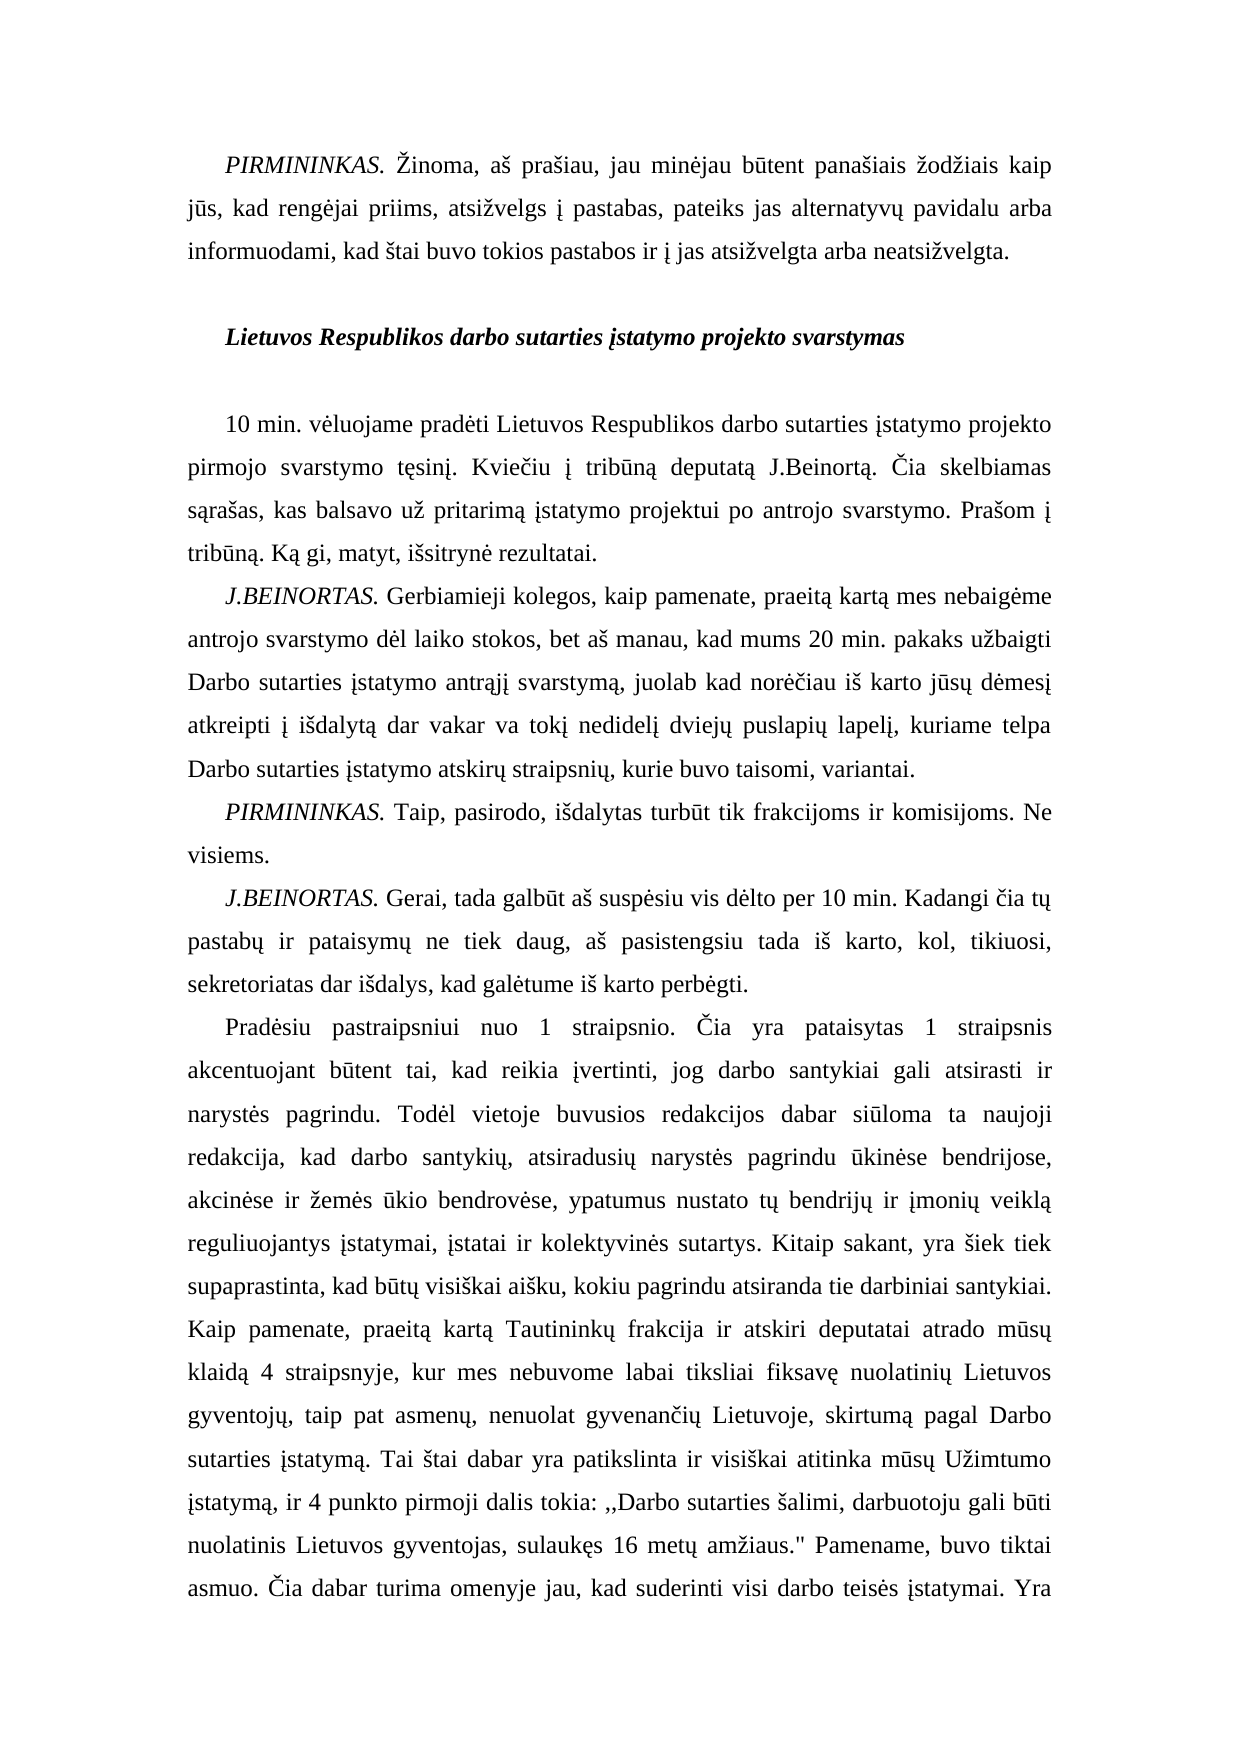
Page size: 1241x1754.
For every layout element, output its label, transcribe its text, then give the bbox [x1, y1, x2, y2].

text Lietuvos Respublikos darbo sutarties įstatymo projekto svarstymas [187, 322, 1053, 351]
text Pradėsiu pastraipsniui nuo 1 straipsnio. Čia yra pataisytas 1 straipsnis akcentuojant būtent tai, kad reikia įvertinti, jog darbo santykiai gali atsirasti ir narystės pagrindu. Todėl vietoje buvusios redakcijos dabar siūloma ta naujoji redakcija, kad darbo santykių, atsiradusių narystės pagrindu ūkinėse bendrijose, akcinėse ir žemės ūkio bendrovėse, ypatumus nustato tų bendrijų ir įmonių veiklą reguliuojantys įstatymai, įstatai ir kolektyvinės sutartys. Kitaip sakant, yra šiek tiek supaprastinta, kad būtų visiškai aišku, kokiu pagrindu atsiranda tie darbiniai santykiai. Kaip pamenate, praeitą kartą Tautininkų frakcija ir atskiri deputatai atrado mūsų klaidą 4 straipsnyje, kur mes nebuvome labai tiksliai fiksavę nuolatinių Lietuvos gyventojų, taip pat asmenų, nenuolat gyvenančių Lietuvoje, skirtumą pagal Darbo sutarties įstatymą. Tai štai dabar yra patikslinta ir visiškai atitinka mūsų Užimtumo įstatymą, ir 4 punkto pirmoji dalis tokia: ,,Darbo sutarties šalimi, darbuotoju gali būti nuolatinis Lietuvos gyventojas, sulaukęs 16 metų amžiaus." Pamename, buvo tiktai asmuo. Čia dabar turima omenyje jau, kad suderinti visi darbo teisės įstatymai. Yra [187, 1012, 1053, 1602]
text PIRMININKAS. Žinoma, aš prašiau, jau minėjau būtent panašiais žodžiais kaip jūs, kad rengėjai priims, atsižvelgs į pastabas, pateiks jas alternatyvų pavidalu arba informuodami, kad štai buvo tokios pastabos ir į jas atsižvelgta arba neatsižvelgta. [187, 150, 1053, 265]
text PIRMININKAS. Taip, pasirodo, išdalytas turbūt tik frakcijoms ir komisijoms. Ne visiems. [187, 797, 1053, 869]
text 10 min. vėluojame pradėti Lietuvos Respublikos darbo sutarties įstatymo projekto pirmojo svarstymo tęsinį. Kviečiu į tribūną deputatą J.Beinortą. Čia skelbiamas sąrašas, kas balsavo už pritarimą įstatymo projektui po antrojo svarstymo. Prašom į tribūną. Ką gi, matyt, išsitrynė rezultatai. [187, 409, 1053, 567]
text J.BEINORTAS. Gerai, tada galbūt aš suspėsiu vis dėlto per 10 min. Kadangi čia tų pastabų ir pataisymų ne tiek daug, aš pasistengsiu tada iš karto, kol, tikiuosi, sekretoriatas dar išdalys, kad galėtume iš karto perbėgti. [187, 883, 1053, 998]
text J.BEINORTAS. Gerbiamieji kolegos, kaip pamenate, praeitą kartą mes nebaigėme antrojo svarstymo dėl laiko stokos, bet aš manau, kad mums 20 min. pakaks užbaigti Darbo sutarties įstatymo antrąjį svarstymą, juolab kad norėčiau iš karto jūsų dėmesį atkreipti į išdalytą dar vakar va tokį nedidelį dviejų puslapių lapelį, kuriame telpa Darbo sutarties įstatymo atskirų straipsnių, kurie buvo taisomi, variantai. [187, 581, 1053, 782]
